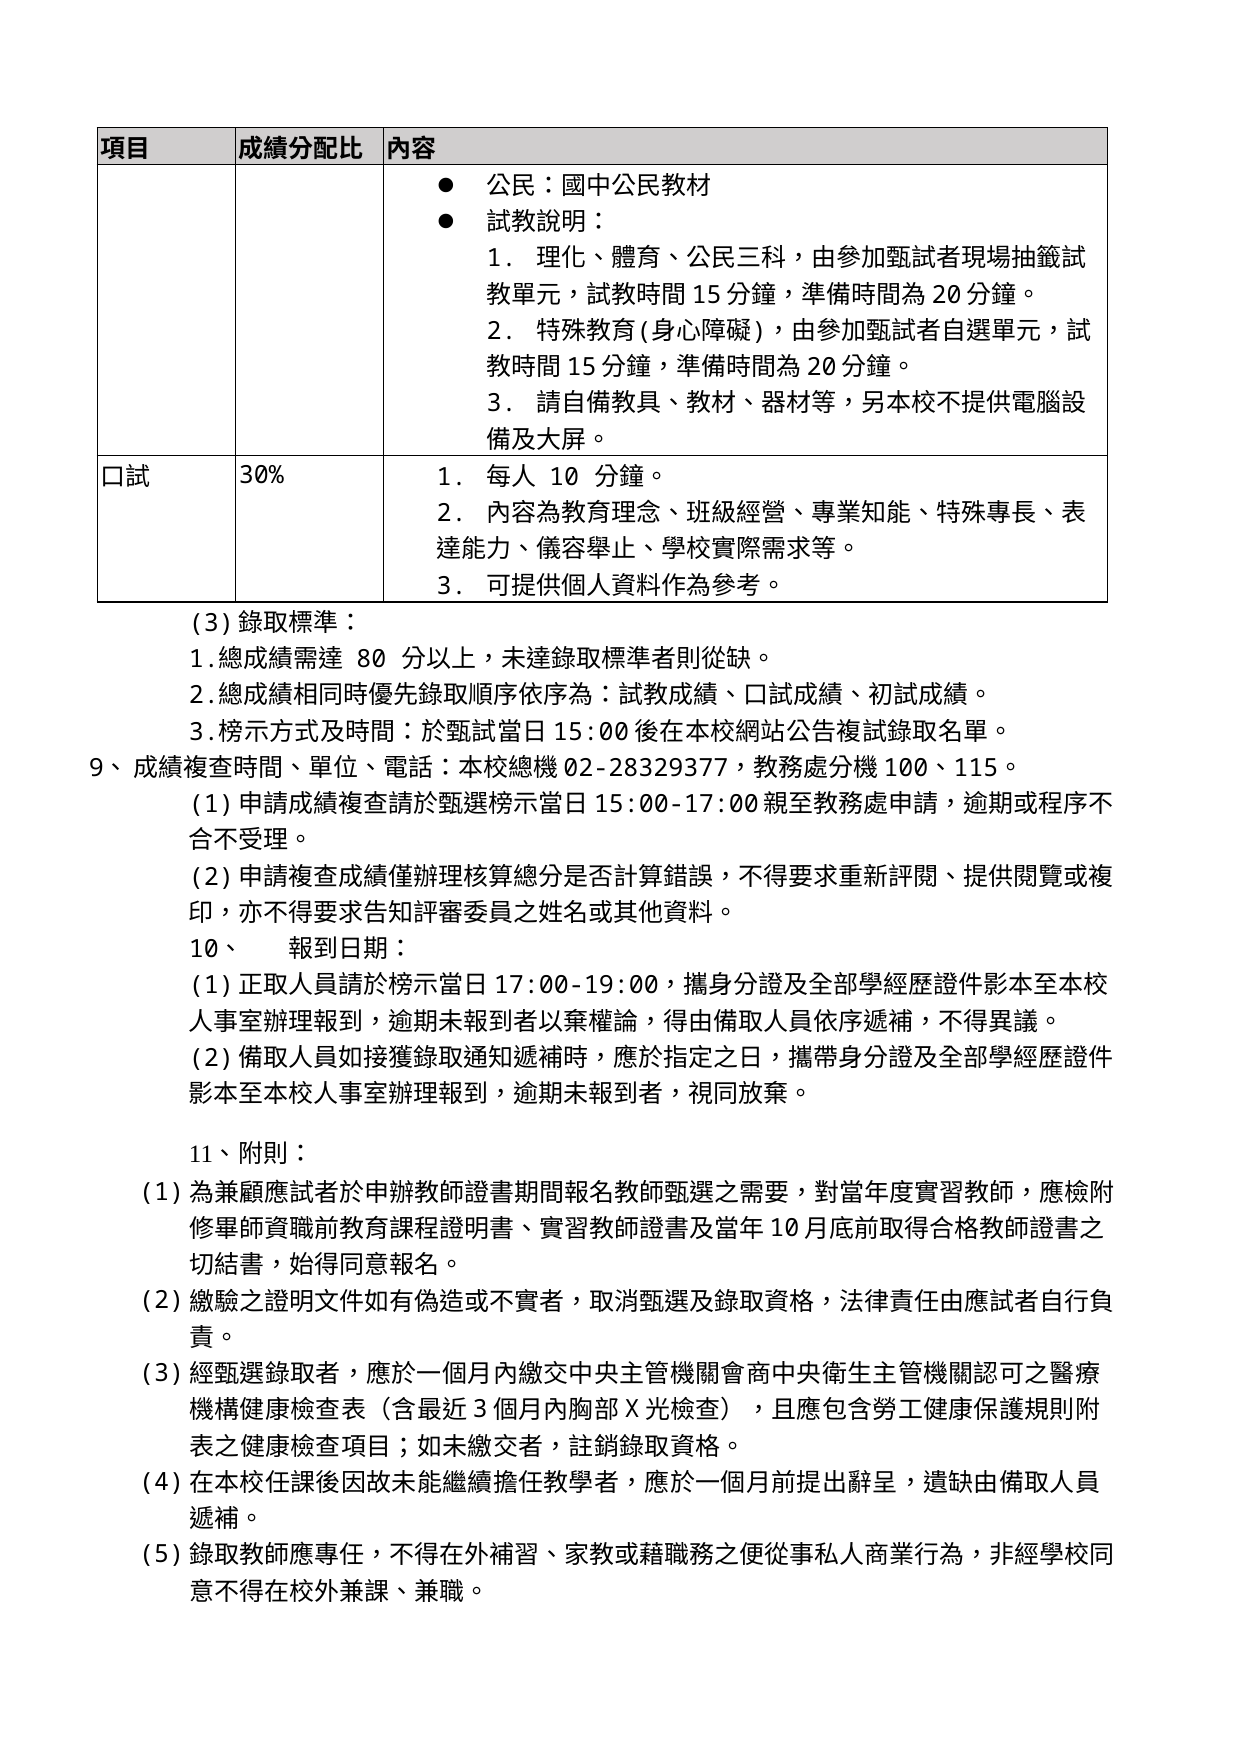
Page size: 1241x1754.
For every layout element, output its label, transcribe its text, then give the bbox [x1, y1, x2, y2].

table_header 成績分配比 [236, 128, 383, 164]
list 報到日期： [189, 929, 1122, 965]
list 為兼顧應試者於申辦教師證書期間報名教師甄選之需要，對當年度實習教師，應檢附修畢師資職前教育課程證明書、實習教師證書及當年10月底前取得合格教師證書之切結書，始得同意報名。 [139, 1172, 1122, 1281]
table_header 項目 [98, 128, 235, 164]
list 附則： [189, 1110, 1122, 1172]
list 正取人員請於榜示當日17:00-19:00，攜身分證及全部學經歷證件影本至本校人事室辦理報到，逾期未報到者以棄權論，得由備取人員依序遞補，不得異議。 [189, 965, 1122, 1037]
table_cell 理化：國中理化教材 特殊教育(身心障礙)：特殊需求領域-社會技巧 體育：國中體育教材 公民：國中公民教材 試教說明： 理化、體育、公民三科，由參加甄試者現場抽籤試教單元，試教時間15分鐘，準備時間為20分鐘。 特殊教育(身心障礙)，由參加甄試者自選單元，試教時間15分鐘，準備時間為20分鐘。 請自備教具、教材、器材等，另本校不提供電腦設備及大屏。 [384, 165, 1107, 455]
table_header 內容 [384, 128, 1107, 164]
list 錄取標準： [189, 602, 1122, 639]
list 申請複查成績僅辦理核算總分是否計算錯誤，不得要求重新評閱、提供閱覽或複印，亦不得要求告知評審委員之姓名或其他資料。 [189, 856, 1122, 929]
table_cell 每人 10 分鐘。 內容為教育理念、班級經營、專業知能、特殊專長、表達能力、儀容舉止、學校實際需求等。 可提供個人資料作為參考。 [384, 456, 1107, 601]
text 2.總成績相同時優先錄取順序依序為：試教成績、口試成績、初試成績。 [189, 675, 1122, 711]
list 錄取教師應專任，不得在外補習、家教或藉職務之便從事私人商業行為，非經學校同意不得在校外兼課、兼職。 [139, 1535, 1122, 1607]
text 1.總成績需達 80 分以上，未達錄取標準者則從缺。 [189, 639, 1122, 675]
list 成績複查時間、單位、電話：本校總機02-28329377，教務處分機100、115。 [89, 747, 1122, 784]
list 在本校任課後因故未能繼續擔任教學者，應於一個月前提出辭呈，遺缺由備取人員遞補。 [139, 1462, 1122, 1535]
list 繳驗之證明文件如有偽造或不實者，取消甄選及錄取資格，法律責任由應試者自行負責。 [139, 1281, 1122, 1354]
list 備取人員如接獲錄取通知遞補時，應於指定之日，攜帶身分證及全部學經歷證件影本至本校人事室辦理報到，逾期未報到者，視同放棄。 [189, 1037, 1122, 1110]
table_cell 30% [236, 456, 383, 601]
table_cell [236, 165, 383, 455]
list 經甄選錄取者，應於一個月內繳交中央主管機關會商中央衛生主管機關認可之醫療機構健康檢查表（含最近3個月內胸部X光檢查），且應包含勞工健康保護規則附表之健康檢查項目；如未繳交者，註銷錄取資格。 [139, 1354, 1122, 1462]
table_cell [98, 165, 235, 455]
text 3.榜示方式及時間：於甄試當日15:00後在本校網站公告複試錄取名單。 [189, 711, 1122, 747]
table_cell 口試 [98, 456, 235, 601]
list 申請成績複查請於甄選榜示當日15:00-17:00親至教務處申請，逾期或程序不合不受理。 [189, 784, 1122, 856]
